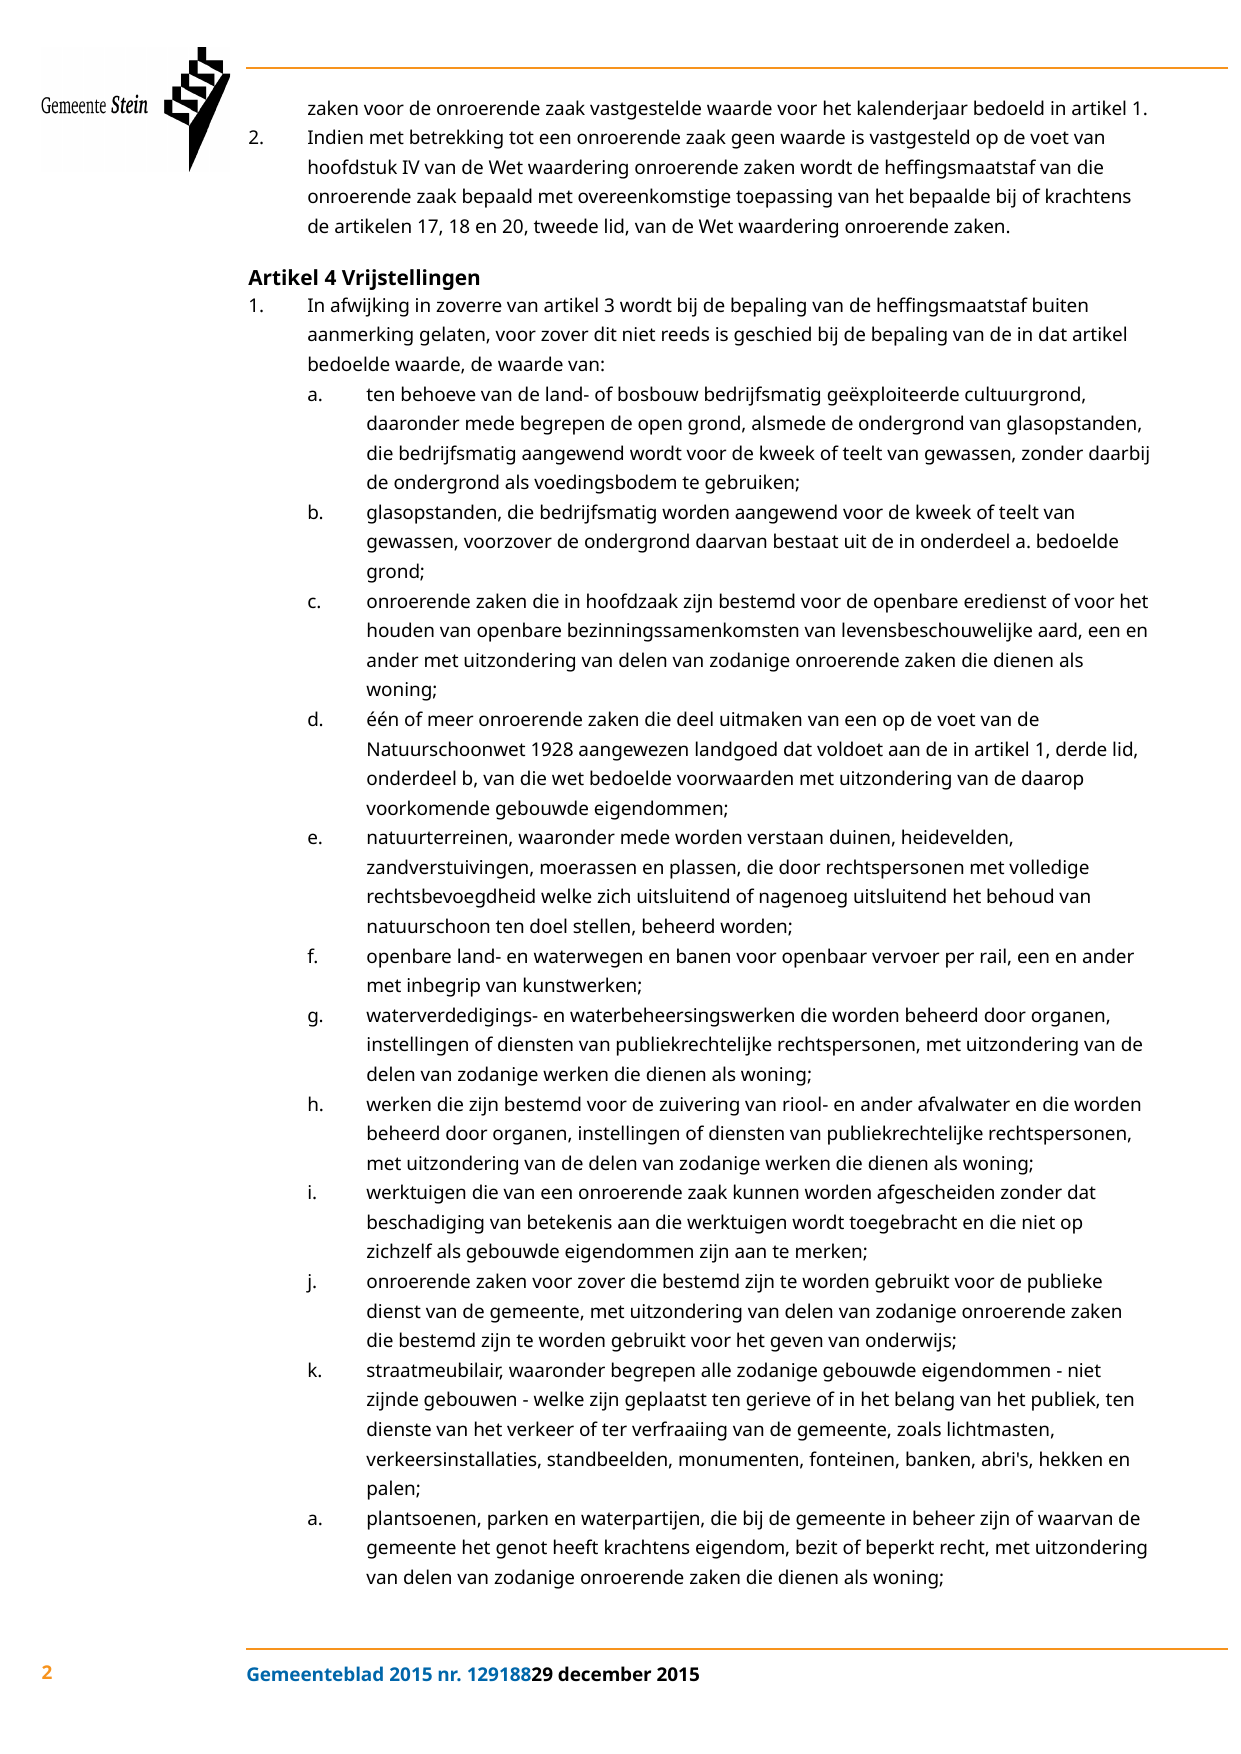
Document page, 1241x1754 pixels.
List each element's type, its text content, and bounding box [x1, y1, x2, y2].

list straatmeubilair, waaronder begrepen alle zodanige gebouwde eigendommen - niet zijnde gebouwen - welke zijn geplaatst ten gerieve of in het belang van het publiek, ten dienste van het verkeer of ter verfraaiing van de gemeente, zoals lichtmasten, verkeersinstallaties, standbeelden, monumenten, fonteinen, banken, abri's, hekken en palen; [307, 1357, 1152, 1501]
list waterverdedigings- en waterbeheersingswerken die worden beheerd door organen, instellingen of diensten van publiekrechtelijke rechtspersonen, met uitzondering van de delen van zodanige werken die dienen als woning; [307, 1002, 1152, 1087]
list werken die zijn bestemd voor de zuivering van riool- en ander afvalwater en die worden beheerd door organen, instellingen of diensten van publiekrechtelijke rechtspersonen, met uitzondering van de delen van zodanige werken die dienen als woning; [307, 1091, 1152, 1176]
list natuurterreinen, waaronder mede worden verstaan duinen, heidevelden, zandverstuivingen, moerassen en plassen, die door rechtspersonen met volledige rechtsbevoegdheid welke zich uitsluitend of nagenoeg uitsluitend het behoud van natuurschoon ten doel stellen, beheerd worden; [307, 824, 1152, 939]
list plantsoenen, parken en waterpartijen, die bij de gemeente in beheer zijn of waarvan de gemeente het genot heeft krachtens eigendom, bezit of beperkt recht, met uitzondering van delen van zodanige onroerende zaken die dienen als woning; [307, 1505, 1152, 1590]
list openbare land- en waterwegen en banen voor openbaar vervoer per rail, een en ander met inbegrip van kunstwerken; [307, 943, 1152, 998]
list glasopstanden, die bedrijfsmatig worden aangewend voor de kweek of teelt van gewassen, voorzover de ondergrond daarvan bestaat uit de in onderdeel a. bedoelde grond; [307, 499, 1152, 584]
list één of meer onroerende zaken die deel uitmaken van een op de voet van de Natuurschoonwet 1928 aangewezen landgoed dat voldoet aan de in artikel 1, derde lid, onderdeel b, van die wet bedoelde voorwaarden met uitzondering van de daarop voorkomende gebouwde eigendommen; [307, 706, 1152, 821]
list Indien met betrekking tot een onroerende zaak geen waarde is vastgesteld op de voet van hoofdstuk IV van de Wet waardering onroerende zaken wordt de heffingsmaatstaf van die onroerende zaak bepaald met overeenkomstige toepassing van het bepaalde bij of krachtens de artikelen 17, 18 en 20, tweede lid, van de Wet waardering onroerende zaken. [248, 124, 1152, 239]
list onroerende zaken die in hoofdzaak zijn bestemd voor de openbare eredienst of voor het houden van openbare bezinningssamenkomsten van levensbeschouwelijke aard, een en ander met uitzondering van delen van zodanige onroerende zaken die dienen als woning; [307, 588, 1152, 702]
list werktuigen die van een onroerende zaak kunnen worden afgescheiden zonder dat beschadiging van betekenis aan die werktuigen wordt toegebracht en die niet op zichzelf als gebouwde eigendommen zijn aan te merken; [307, 1179, 1152, 1264]
picture [41, 47, 231, 172]
list zaken voor de onroerende zaak vastgestelde waarde voor het kalenderjaar bedoeld in artikel 1. [248, 95, 1152, 121]
text Artikel 4 Vrijstellingen [248, 263, 1152, 292]
list onroerende zaken voor zover die bestemd zijn te worden gebruikt voor de publieke dienst van de gemeente, met uitzondering van delen van zodanige onroerende zaken die bestemd zijn te worden gebruikt voor het geven van onderwijs; [307, 1268, 1152, 1353]
list In afwijking in zoverre van artikel 3 wordt bij de bepaling van de heffingsmaatstaf buiten aanmerking gelaten, voor zover dit niet reeds is geschied bij de bepaling van de in dat artikel bedoelde waarde, de waarde van: [248, 292, 1152, 377]
list ten behoeve van de land- of bosbouw bedrijfsmatig geëxploiteerde cultuurgrond, daaronder mede begrepen de open grond, alsmede de ondergrond van glasopstanden, die bedrijfsmatig aangewend wordt voor de kweek of teelt van gewassen, zonder daarbij de ondergrond als voedingsbodem te gebruiken; [307, 381, 1152, 495]
